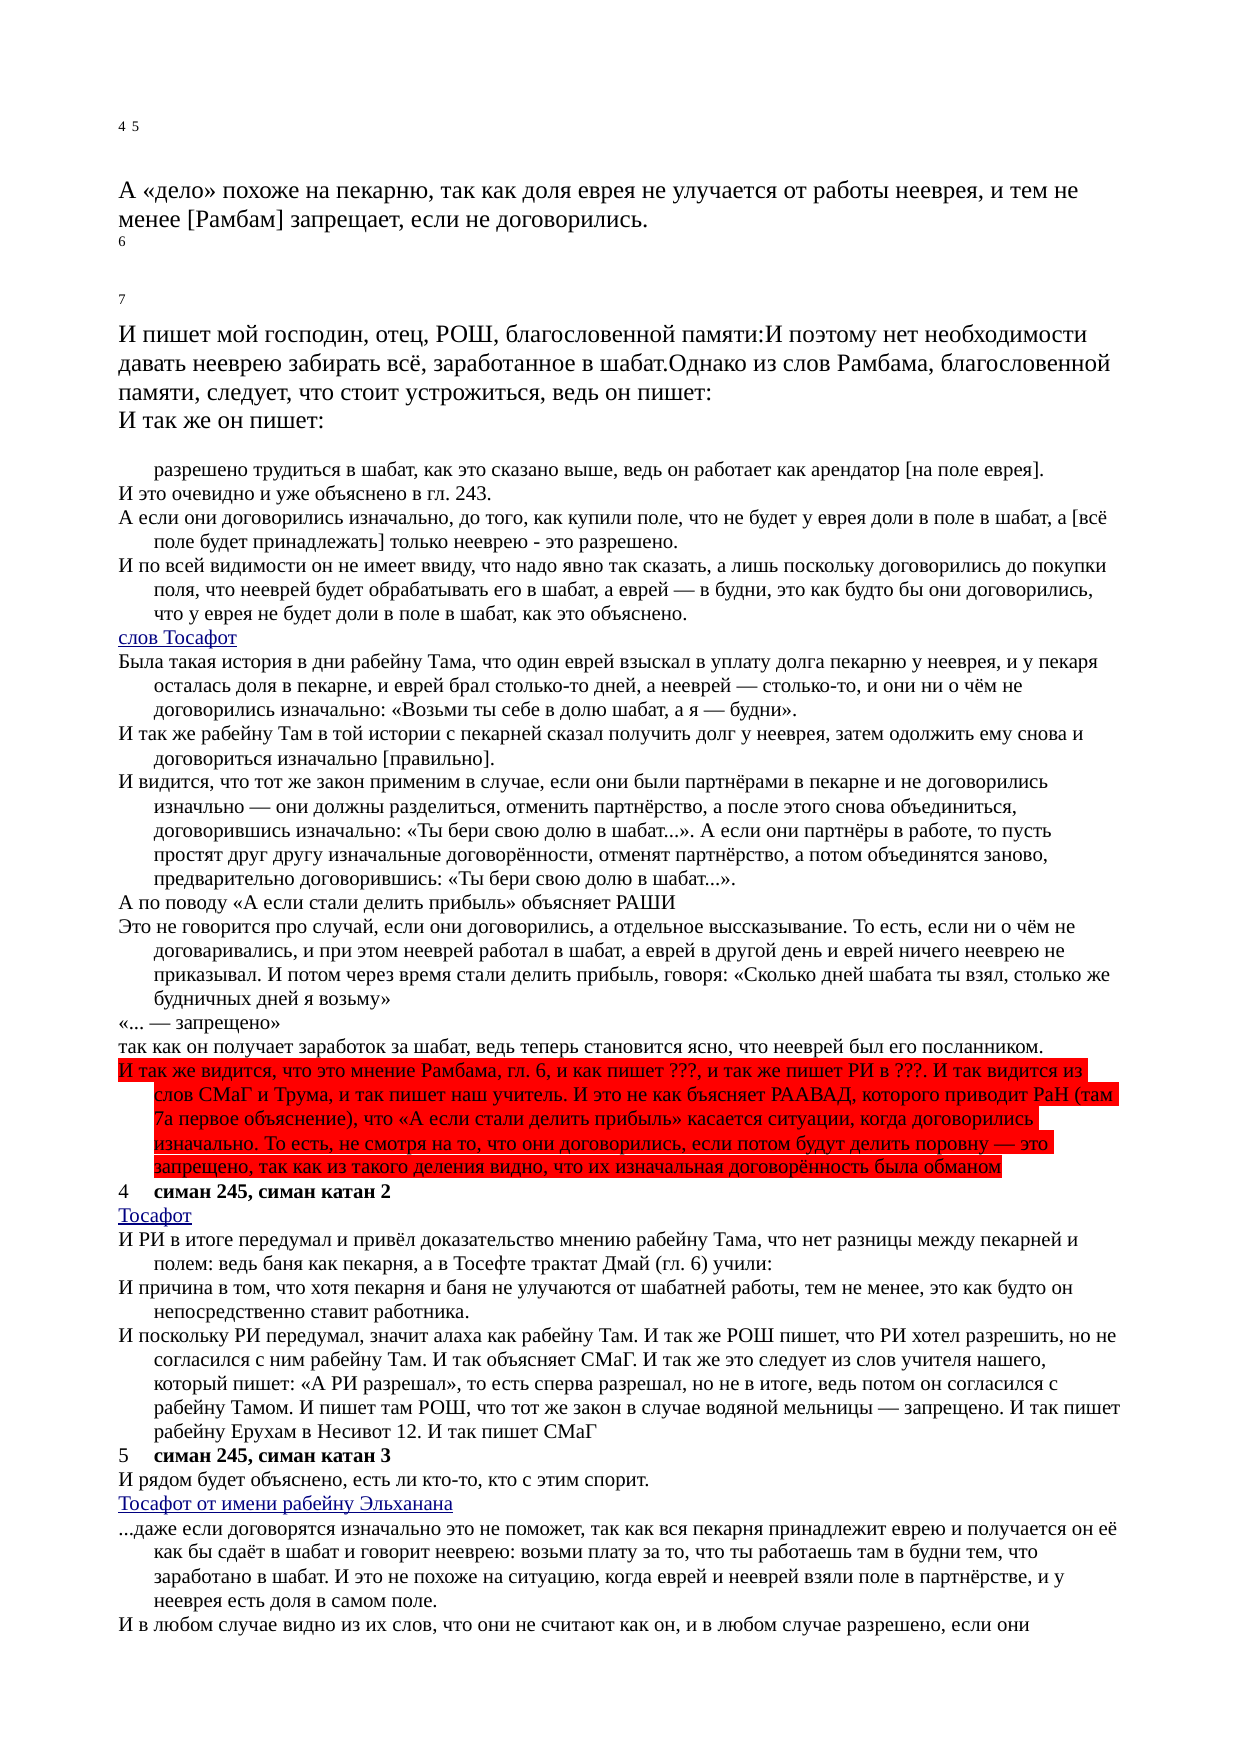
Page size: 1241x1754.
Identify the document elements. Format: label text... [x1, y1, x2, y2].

text И поскольку РИ передумал, значит алаха как рабейну Там. И так же РОШ пишет, что РИ хотел разрешить, но не согласился с ним рабейну Там. И так объясняет СМаГ. И так же это следует из слов учителя нашего, который пишет: «А РИ разрешал», то есть сперва разрешал, но не в итоге, ведь потом он согласился с рабейну Тамом. И пишет там РОШ, что тот же закон в случае водяной мельницы — запрещено. И так пишет рабейну Ерухам в Несивот 12. И так пишет СМаГ [118, 1578, 1122, 1636]
text А по поводу «А если стали делить прибыль» объясняет РАШИ [118, 1008, 1122, 1037]
text И РИ в итоге передумал и привёл доказательство мнению рабейну Тама, что нет разницы между пекарней и полем: ведь баня как пекарня, а в Тосефте трактат Дмай (гл. 6) учили: [118, 1463, 1122, 1521]
text А если они договорились изначально, до того, как купили поле, что не будет у еврея доли в поле в шабат, а [всё поле будет принадлежать] только нееврею - это разрешено. [118, 462, 1122, 519]
text Тосафот [118, 1434, 1122, 1463]
text так как он получает заработок за шабат, ведь теперь становится ясно, что нееврей был его посланником. [118, 1180, 1122, 1238]
text И так же рабейну Там в той истории с пекарней сказал получить долг у нееврея, затем одолжить ему снова и договориться изначально [правильно]. [118, 778, 1122, 835]
text слов Тосафот [118, 634, 1122, 663]
text симан 245, симан катан 2 [118, 1410, 1122, 1434]
text И видится, что тот же закон применим в случае, если они были партнёрами в пекарне и не договорились изначльно — они должны разделиться, отменить партнёрство, а после этого снова объединиться, договорившись изначально: «Ты бери свою долю в шабат...». А если они партнёры в работе, то пусть простят друг другу изначальные договорённости, отменят партнёрство, а потом объединятся заново, предварительно договорившись: «Ты бери свою долю в шабат...». [118, 835, 1122, 1008]
text И так же видится, что это мнение Рамбама, гл. 6, и как пишет ???, и так же пишет РИ в ???. И так видится из слов СМаГ и Трума, и так пишет наш учитель. И это не как бъясняет РААВАД, которого приводит РаН (там 7а первое объяснение), что «А если стали делить прибыль» касается ситуации, когда договорились изначально. То есть, не смотря на то, что они договорились, если потом будут делить поровну — это запрещено, так как из такого деления видно, что их изначальная договорённость была обманом [118, 1238, 1122, 1410]
text И причина в том, что хотя пекарня и баня не улучаются от шабатней работы, тем не менее, это как будто он непосредственно ставит работника. [118, 1521, 1122, 1578]
text И пишет мой господин, отец, РОШ, благословенной памяти:И поэтому нет необходимости давать нееврею забирать всё, заработанное в шабат.Однако из слов Рамбама, благословенной памяти, следует, что стоит устрожиться, ведь он пишет: [118, 319, 1122, 406]
text И так же он пишет: [118, 406, 1122, 434]
text А «дело» похоже на пекарню, так как доля еврея не улучается от работы нееврея, и тем не менее [Рамбам] запрещает, если не договорились. [118, 176, 1122, 233]
text Это не говорится про случай, если они договорились, а отдельное выссказывание. То есть, если ни о чём не договаривались, и при этом нееврей работал в шабат, а еврей в другой день и еврей ничего нееврею не приказывал. И потом через время стали делить прибыль, говоря: «Сколько дней шабата ты взял, столько же будничных дней я возьму» [118, 1037, 1122, 1152]
text «... — запрещено» [118, 1152, 1122, 1180]
text И по всей видимости он не имеет ввиду, что надо явно так сказать, а лишь поскольку договорились до покупки поля, что нееврей будет обрабатывать его в шабат, а еврей — в будни, это как будто бы они договорились, что у еврея не будет доли в поле в шабат, как это объяснено. [118, 519, 1122, 634]
text Была такая история в дни рабейну Тама, что один еврей взыскал в уплату долга пекарню у нееврея, и у пекаря осталась доля в пекарне, и еврей брал столько-то дней, а нееврей — столько-то, и они ни о чём не договорились изначально: «Возьми ты себе в долю шабат, а я — будни». [118, 663, 1122, 778]
